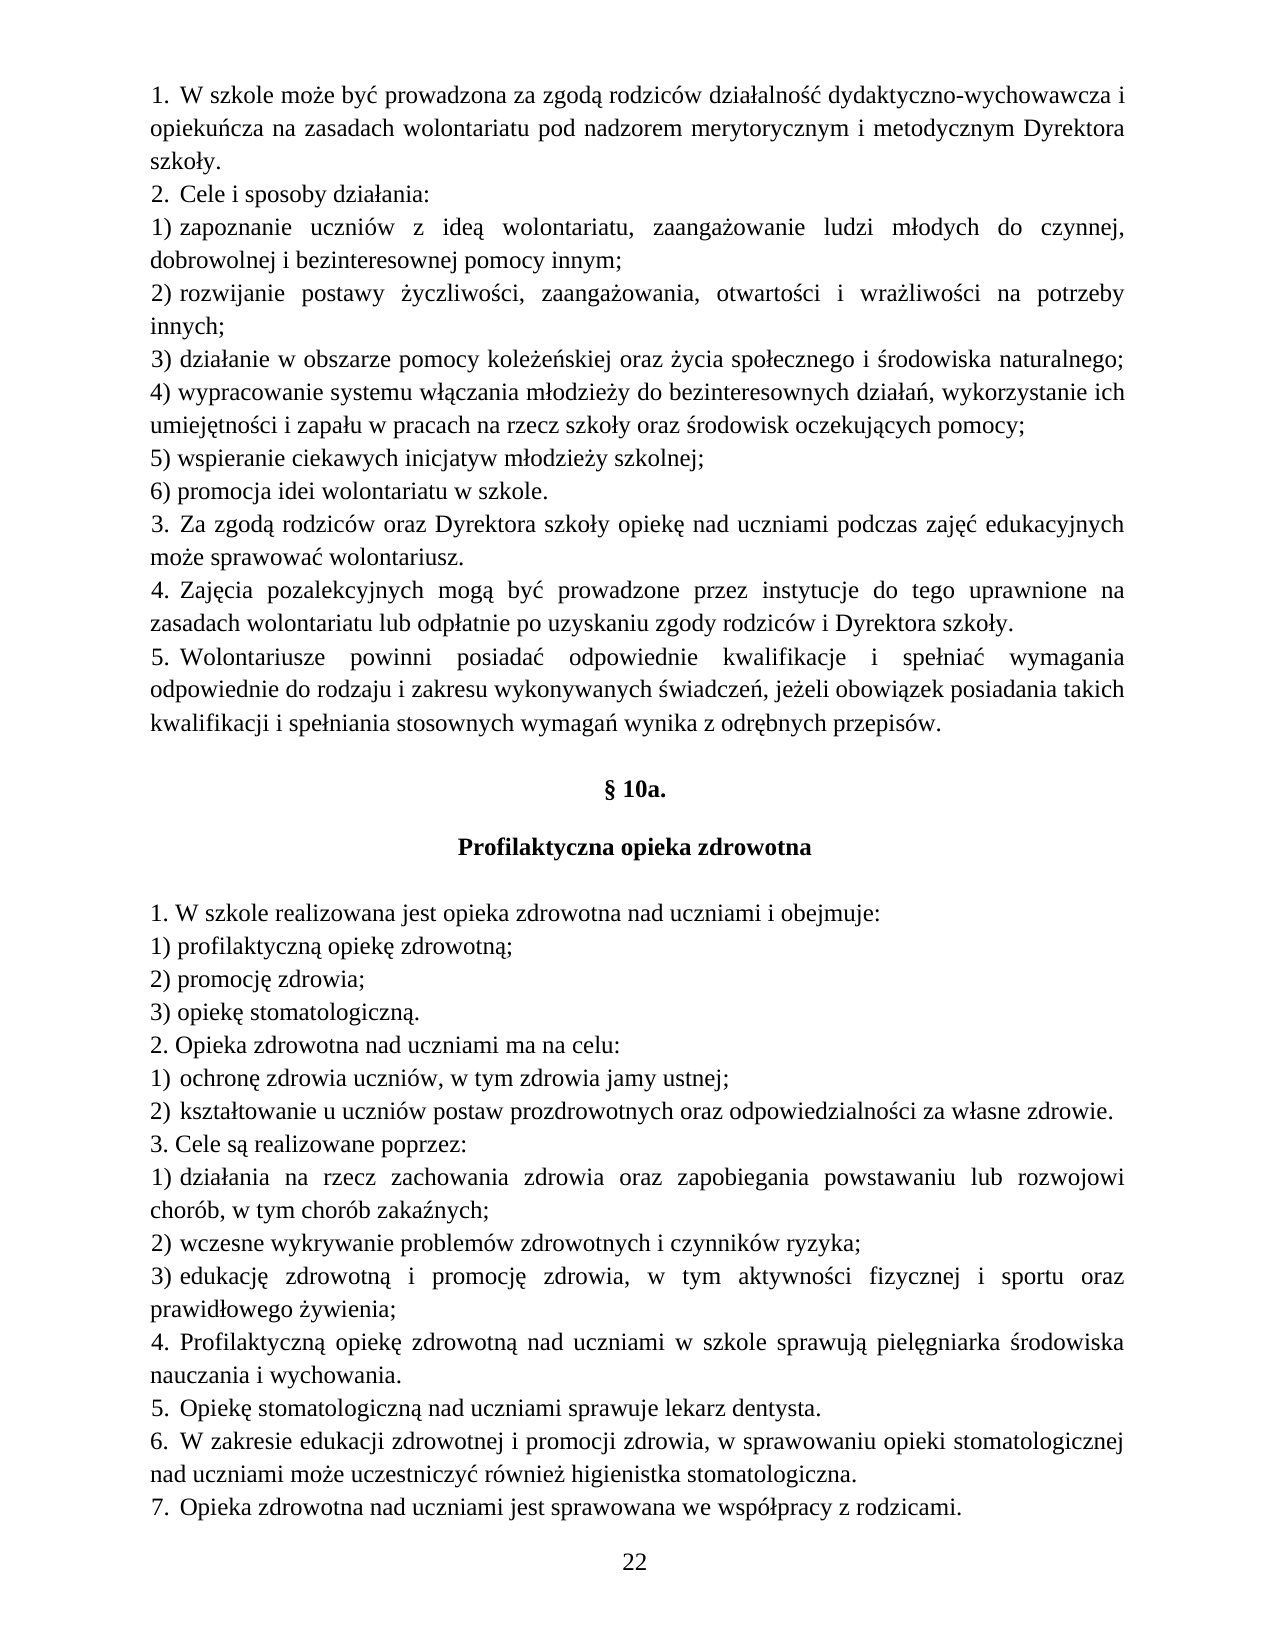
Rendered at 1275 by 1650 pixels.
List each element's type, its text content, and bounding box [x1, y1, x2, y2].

list Opieka zdrowotna nad uczniami jest sprawowana we współpracy z rodzicami. [150, 1492, 1126, 1521]
text 5) wspieranie ciekawych inicjatyw młodzieży szkolnej; [150, 443, 1126, 472]
list Zajęcia pozalekcyjnych mogą być prowadzone przez instytucje do tego uprawnione na zasadach wolontariatu lub odpłatnie po uzyskaniu zgody rodziców i Dyrektora szkoły. [150, 576, 1126, 637]
list Cele i sposoby działania: [150, 179, 1126, 208]
list ochronę zdrowia uczniów, w tym zdrowia jamy ustnej; [150, 1063, 1126, 1092]
list działanie w obszarze pomocy koleżeńskiej oraz życia społecznego i środowiska naturalnego; 4) wypracowanie systemu włączania młodzieży do bezinteresownych działań, wykorzystanie ich umiejętności i zapału w pracach na rzecz szkoły oraz środowisk oczekujących pomocy; [150, 344, 1126, 439]
list W zakresie edukacji zdrowotnej i promocji zdrowia, w sprawowaniu opieki stomatologicznej nad uczniami może uczestniczyć również higienistka stomatologiczna. [150, 1426, 1126, 1488]
list wczesne wykrywanie problemów zdrowotnych i czynników ryzyka; [150, 1228, 1126, 1257]
list Profilaktyczną opiekę zdrowotną nad uczniami w szkole sprawują pielęgniarka środowiska nauczania i wychowania. [150, 1327, 1126, 1389]
text § 10a. [150, 774, 1126, 802]
list edukację zdrowotną i promocję zdrowia, w tym aktywności fizycznej i sportu oraz prawidłowego żywienia; [150, 1261, 1126, 1323]
text 6) promocja idei wolontariatu w szkole. [150, 476, 1126, 505]
text 1. W szkole realizowana jest opieka zdrowotna nad uczniami i obejmuje: [150, 898, 1126, 926]
list kształtowanie u uczniów postaw prozdrowotnych oraz odpowiedzialności za własne zdrowie. [150, 1096, 1126, 1124]
text 2. Opieka zdrowotna nad uczniami ma na celu: [150, 1030, 1126, 1058]
list W szkole może być prowadzona za zgodą rodziców działalność dydaktyczno-wychowawcza i opiekuńcza na zasadach wolontariatu pod nadzorem merytorycznym i metodycznym Dyrektora szkoły. [150, 80, 1126, 175]
text 3) opiekę stomatologiczną. [150, 997, 1126, 1026]
list zapoznanie uczniów z ideą wolontariatu, zaangażowanie ludzi młodych do czynnej, dobrowolnej i bezinteresownej pomocy innym; [150, 212, 1126, 274]
list Wolontariusze powinni posiadać odpowiednie kwalifikacje i spełniać wymagania odpowiednie do rodzaju i zakresu wykonywanych świadczeń, jeżeli obowiązek posiadania takich kwalifikacji i spełniania stosownych wymagań wynika z odrębnych przepisów. [150, 642, 1126, 736]
text 1) profilaktyczną opiekę zdrowotną; [150, 931, 1126, 959]
subtitle Profilaktyczna opieka zdrowotna [150, 832, 1126, 860]
text 2) promocję zdrowia; [150, 964, 1126, 992]
list Za zgodą rodziców oraz Dyrektora szkoły opiekę nad uczniami podczas zajęć edukacyjnych może sprawować wolontariusz. [150, 509, 1126, 571]
list rozwijanie postawy życzliwości, zaangażowania, otwartości i wrażliwości na potrzeby innych; [150, 278, 1126, 340]
list działania na rzecz zachowania zdrowia oraz zapobiegania powstawaniu lub rozwojowi chorób, w tym chorób zakaźnych; [150, 1162, 1126, 1224]
list Opiekę stomatologiczną nad uczniami sprawuje lekarz dentysta. [150, 1393, 1126, 1422]
text 3. Cele są realizowane poprzez: [150, 1129, 1126, 1158]
